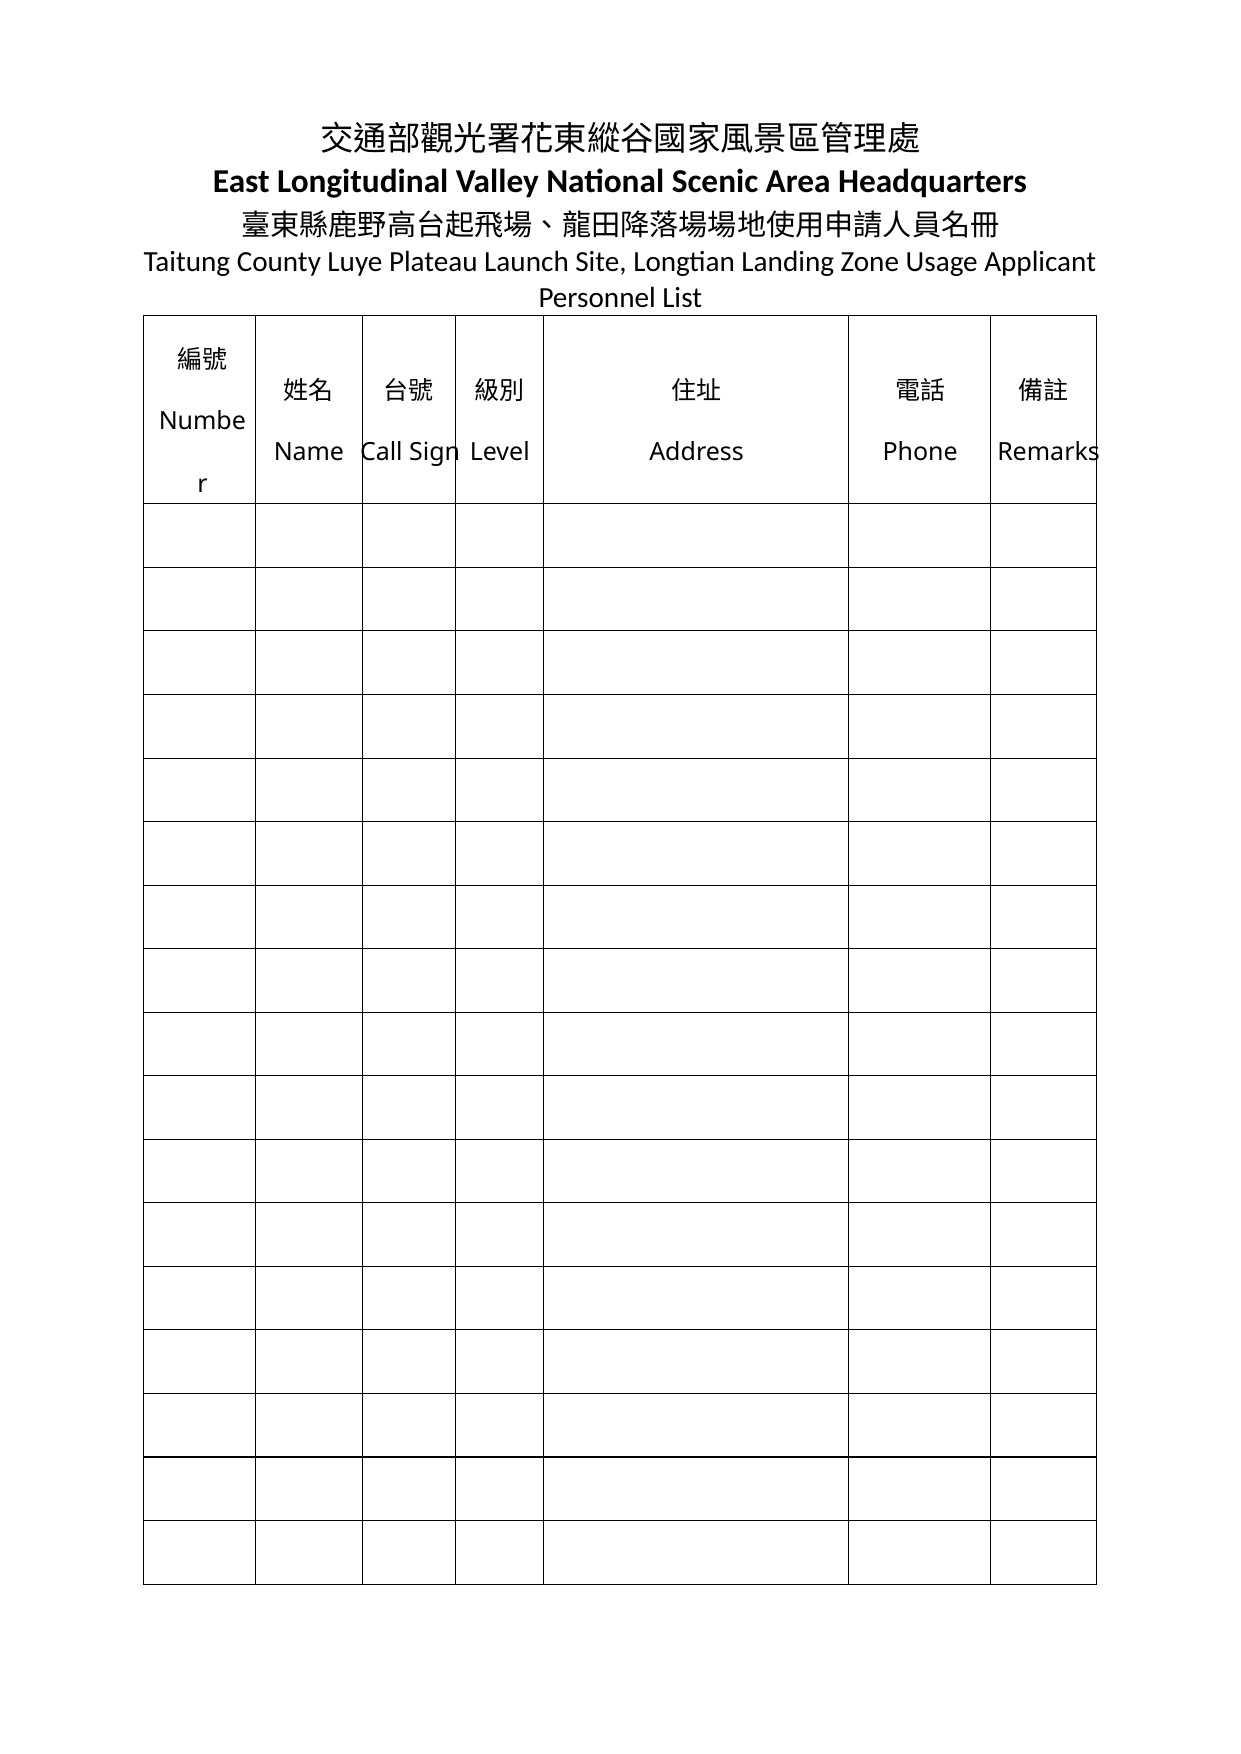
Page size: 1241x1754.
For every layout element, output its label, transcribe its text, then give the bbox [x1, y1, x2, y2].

table_cell [256, 886, 362, 948]
table_cell [456, 504, 543, 567]
table_cell [363, 1330, 455, 1393]
table_cell [456, 568, 543, 630]
table_cell [544, 759, 848, 821]
table_cell [849, 1203, 990, 1266]
table_cell [544, 1458, 848, 1520]
table_cell [456, 822, 543, 884]
table_cell [991, 822, 1096, 884]
table_cell [144, 1330, 255, 1393]
table_cell [256, 1458, 362, 1520]
table_cell [849, 568, 990, 630]
table_cell [849, 759, 990, 821]
table_cell [849, 504, 990, 567]
table_cell [991, 504, 1096, 567]
table_cell [456, 1076, 543, 1139]
table_cell [363, 504, 455, 567]
table_cell [144, 949, 255, 1012]
table_cell [256, 1330, 362, 1393]
table_cell [363, 1521, 455, 1583]
table_cell [849, 949, 990, 1012]
table_cell [144, 1013, 255, 1075]
table_cell [144, 1267, 255, 1329]
table_cell [544, 1140, 848, 1202]
table_cell [456, 949, 543, 1012]
table_cell [256, 1267, 362, 1329]
table_cell [144, 1140, 255, 1202]
table_cell [849, 1330, 990, 1393]
table_cell [144, 504, 255, 567]
table_cell [544, 822, 848, 884]
table_cell [256, 1013, 362, 1075]
table_header 住址 Address [544, 316, 848, 503]
table_cell [144, 568, 255, 630]
table_cell [991, 1013, 1096, 1075]
text 臺東縣鹿野高台起飛場、龍田降落場場地使用申請人員名冊 [112, 201, 1128, 243]
table_cell [456, 759, 543, 821]
table_cell [363, 1076, 455, 1139]
table_cell [456, 1330, 543, 1393]
table_cell [456, 631, 543, 694]
table_cell [544, 1013, 848, 1075]
table_cell [256, 1521, 362, 1583]
text Taitung County Luye Plateau Launch Site, Longtian Landing Zone Usage Applicant Personnel List [112, 243, 1128, 315]
text East Longitudinal Valley National Scenic Area Headquarters [112, 160, 1128, 201]
table_cell [144, 886, 255, 948]
table_cell [256, 504, 362, 567]
table_cell [544, 504, 848, 567]
table_cell [991, 1521, 1096, 1583]
table_cell [256, 822, 362, 884]
table_cell [849, 886, 990, 948]
table_cell [363, 886, 455, 948]
table_cell [363, 1013, 455, 1075]
table_cell [849, 1267, 990, 1329]
table_cell [456, 695, 543, 757]
table_cell [144, 1394, 255, 1456]
table_cell [544, 1394, 848, 1456]
table_cell [363, 1458, 455, 1520]
table_cell [991, 1267, 1096, 1329]
table_cell [991, 1140, 1096, 1202]
table_cell [849, 1140, 990, 1202]
table_cell [363, 759, 455, 821]
table_cell [144, 1203, 255, 1266]
table_cell [456, 1521, 543, 1583]
table_cell [144, 695, 255, 757]
table_cell [144, 631, 255, 694]
table_cell [849, 1013, 990, 1075]
table_cell [363, 568, 455, 630]
table_cell [849, 1076, 990, 1139]
table_cell [991, 949, 1096, 1012]
table_cell [849, 1521, 990, 1583]
table_cell [256, 568, 362, 630]
table_cell [363, 631, 455, 694]
table_cell [256, 949, 362, 1012]
table_cell [991, 568, 1096, 630]
table_header 備註 Remarks [991, 316, 1096, 503]
table_cell [456, 1458, 543, 1520]
table_cell [544, 886, 848, 948]
table_cell [256, 631, 362, 694]
table_cell [544, 1330, 848, 1393]
table_cell [363, 1267, 455, 1329]
table_cell [256, 695, 362, 757]
table_cell [544, 1203, 848, 1266]
table_cell [363, 1394, 455, 1456]
table_header 級別 Level [456, 316, 543, 503]
table_cell [363, 822, 455, 884]
table_cell [991, 886, 1096, 948]
table_header 電話 Phone [849, 316, 990, 503]
table_cell [363, 1203, 455, 1266]
table_cell [849, 631, 990, 694]
table_cell [544, 1521, 848, 1583]
table_cell [544, 1076, 848, 1139]
table_cell [144, 1521, 255, 1583]
table_header 台號 Call Sign [363, 316, 455, 503]
table_cell [991, 1203, 1096, 1266]
table_cell [544, 695, 848, 757]
table_cell [456, 1203, 543, 1266]
table_cell [991, 1394, 1096, 1456]
table_cell [991, 759, 1096, 821]
table_cell [456, 1394, 543, 1456]
table_cell [363, 695, 455, 757]
table_cell [456, 1267, 543, 1329]
table_cell [456, 886, 543, 948]
table_cell [256, 1394, 362, 1456]
table_cell [544, 949, 848, 1012]
table_header 編號 Number [144, 316, 255, 503]
table_cell [544, 568, 848, 630]
table_cell [991, 631, 1096, 694]
table_cell [144, 1458, 255, 1520]
table_cell [849, 1458, 990, 1520]
table_cell [363, 949, 455, 1012]
table_cell [256, 1140, 362, 1202]
table_cell [991, 1458, 1096, 1520]
table_header 姓名 Name [256, 316, 362, 503]
table_cell [363, 1140, 455, 1202]
table_cell [456, 1140, 543, 1202]
table_cell [991, 1330, 1096, 1393]
table_cell [544, 631, 848, 694]
table_cell [849, 695, 990, 757]
table_cell [144, 1076, 255, 1139]
table_cell [144, 759, 255, 821]
table_cell [256, 759, 362, 821]
table_cell [544, 1267, 848, 1329]
text 交通部觀光署花東縱谷國家風景區管理處 [112, 112, 1128, 160]
table_cell [144, 822, 255, 884]
table_cell [849, 1394, 990, 1456]
table_cell [991, 1076, 1096, 1139]
table_cell [256, 1203, 362, 1266]
table_cell [991, 695, 1096, 757]
table_cell [256, 1076, 362, 1139]
table_cell [456, 1013, 543, 1075]
table_cell [849, 822, 990, 884]
